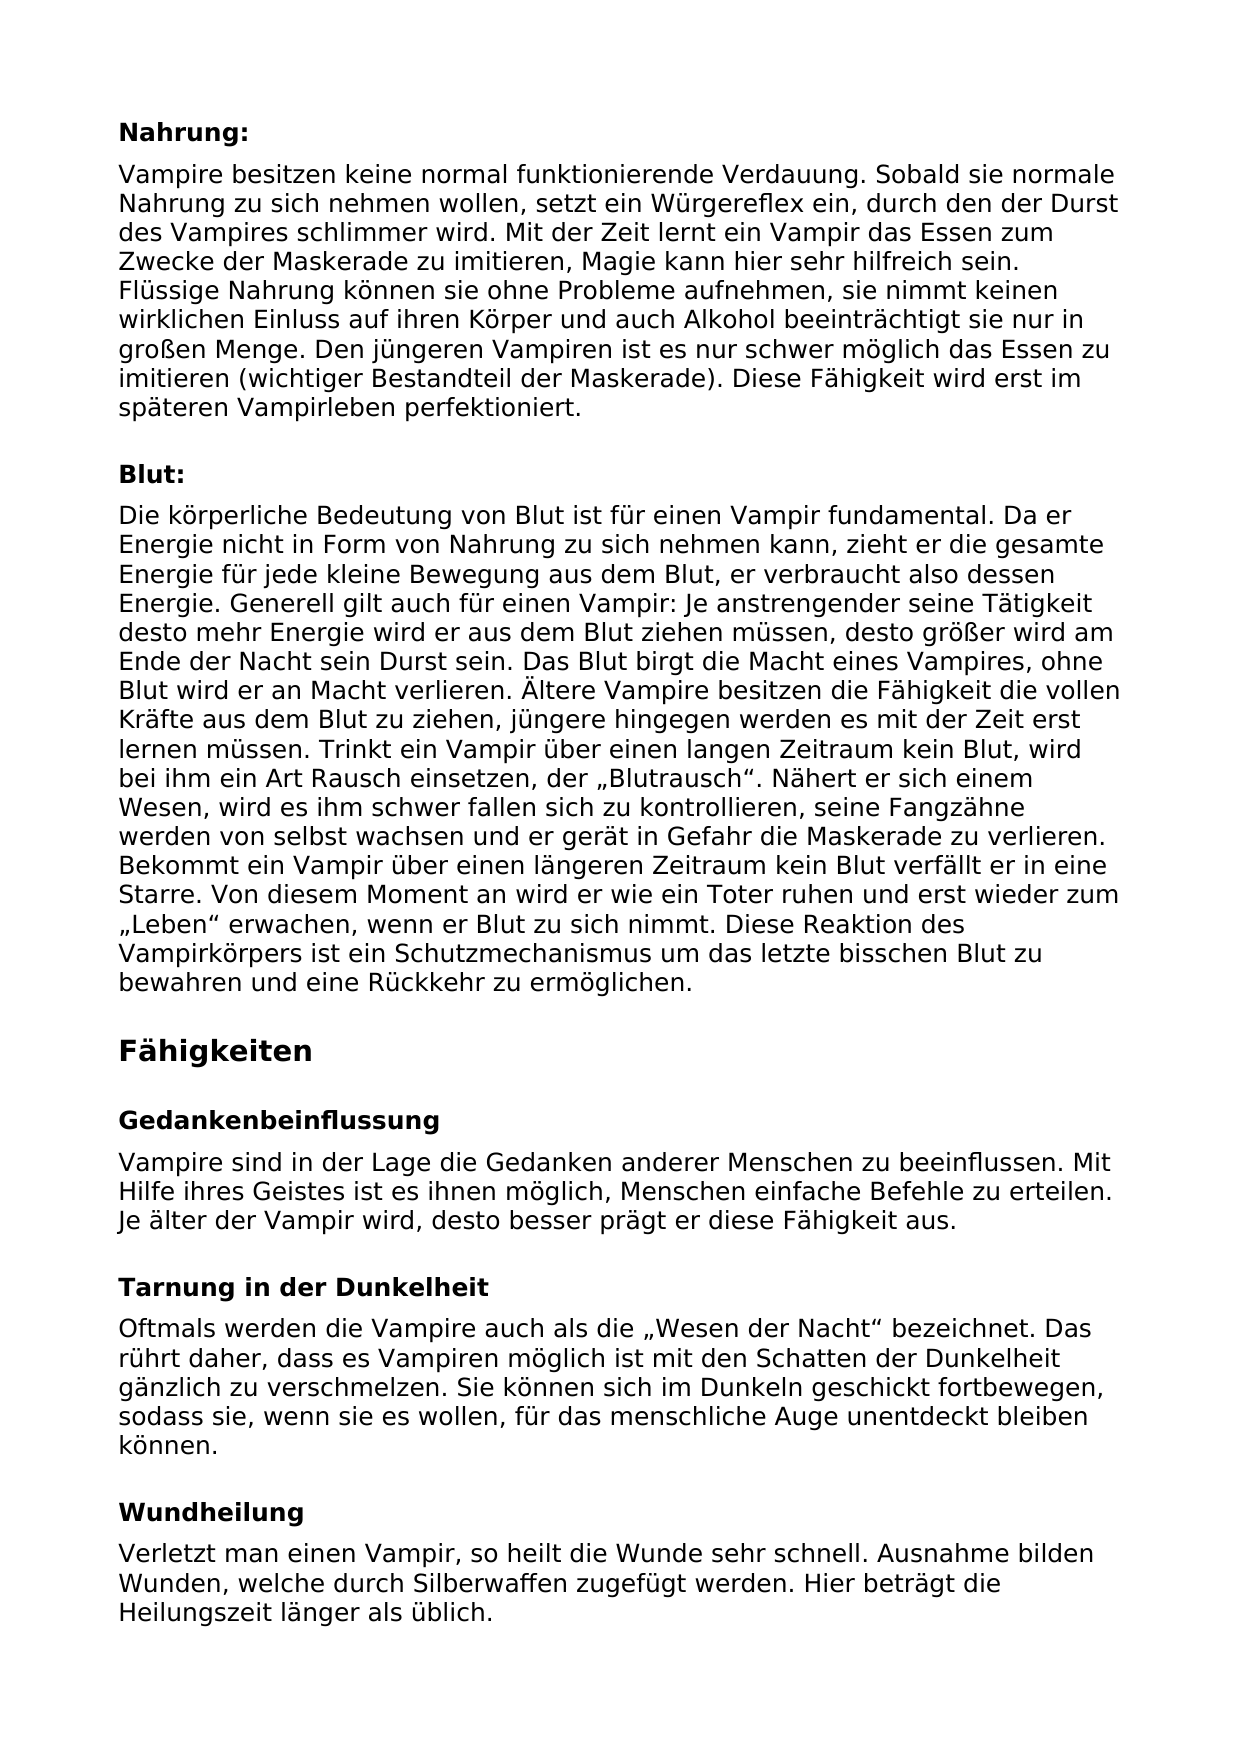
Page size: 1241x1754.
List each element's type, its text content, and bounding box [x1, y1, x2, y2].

subtitle Fähigkeiten [118, 1035, 1122, 1069]
subtitle Gedankenbeinflussung [118, 1106, 1122, 1135]
subtitle Tarnung in der Dunkelheit [118, 1273, 1122, 1302]
subtitle Nahrung: [118, 118, 1122, 147]
text Oftmals werden die Vampire auch als die „Wesen der Nacht“ bezeichnet. Das rührt daher, dass es Vampiren möglich ist mit den Schatten der Dunkelheit gänzlich zu verschmelzen. Sie können sich im Dunkeln geschickt fortbewegen, sodass sie, wenn sie es wollen, für das menschliche Auge unentdeckt bleiben können. [118, 1314, 1122, 1460]
subtitle Wundheilung [118, 1498, 1122, 1527]
text Vampire sind in der Lage die Gedanken anderer Menschen zu beeinflussen. Mit Hilfe ihres Geistes ist es ihnen möglich, Menschen einfache Befehle zu erteilen. Je älter der Vampir wird, desto besser prägt er diese Fähigkeit aus. [118, 1148, 1122, 1235]
subtitle Blut: [118, 460, 1122, 489]
text Verletzt man einen Vampir, so heilt die Wunde sehr schnell. Ausnahme bilden Wunden, welche durch Silberwaffen zugefügt werden. Hier beträgt die Heilungszeit länger als üblich. [118, 1539, 1122, 1627]
text Vampire besitzen keine normal funktionierende Verdauung. Sobald sie normale Nahrung zu sich nehmen wollen, setzt ein Würgereflex ein, durch den der Durst des Vampires schlimmer wird. Mit der Zeit lernt ein Vampir das Essen zum Zwecke der Maskerade zu imitieren, Magie kann hier sehr hilfreich sein. Flüssige Nahrung können sie ohne Probleme aufnehmen, sie nimmt keinen wirklichen Einluss auf ihren Körper und auch Alkohol beeinträchtigt sie nur in großen Menge. Den jüngeren Vampiren ist es nur schwer möglich das Essen zu imitieren (wichtiger Bestandteil der Maskerade). Diese Fähigkeit wird erst im späteren Vampirleben perfektioniert. [118, 160, 1122, 422]
text Die körperliche Bedeutung von Blut ist für einen Vampir fundamental. Da er Energie nicht in Form von Nahrung zu sich nehmen kann, zieht er die gesamte Energie für jede kleine Bewegung aus dem Blut, er verbraucht also dessen Energie. Generell gilt auch für einen Vampir: Je anstrengender seine Tätigkeit desto mehr Energie wird er aus dem Blut ziehen müssen, desto größer wird am Ende der Nacht sein Durst sein. Das Blut birgt die Macht eines Vampires, ohne Blut wird er an Macht verlieren. Ältere Vampire besitzen die Fähigkeit die vollen Kräfte aus dem Blut zu ziehen, jüngere hingegen werden es mit der Zeit erst lernen müssen. Trinkt ein Vampir über einen langen Zeitraum kein Blut, wird bei ihm ein Art Rausch einsetzen, der „Blutrausch“. Nähert er sich einem Wesen, wird es ihm schwer fallen sich zu kontrollieren, seine Fangzähne werden von selbst wachsen und er gerät in Gefahr die Maskerade zu verlieren. Bekommt ein Vampir über einen längeren Zeitraum kein Blut verfällt er in eine Starre. Von diesem Moment an wird er wie ein Toter ruhen und erst wieder zum „Leben“ erwachen, wenn er Blut zu sich nimmt. Diese Reaktion des Vampirkörpers ist ein Schutzmechanismus um das letzte bisschen Blut zu bewahren und eine Rückkehr zu ermöglichen. [118, 501, 1122, 997]
